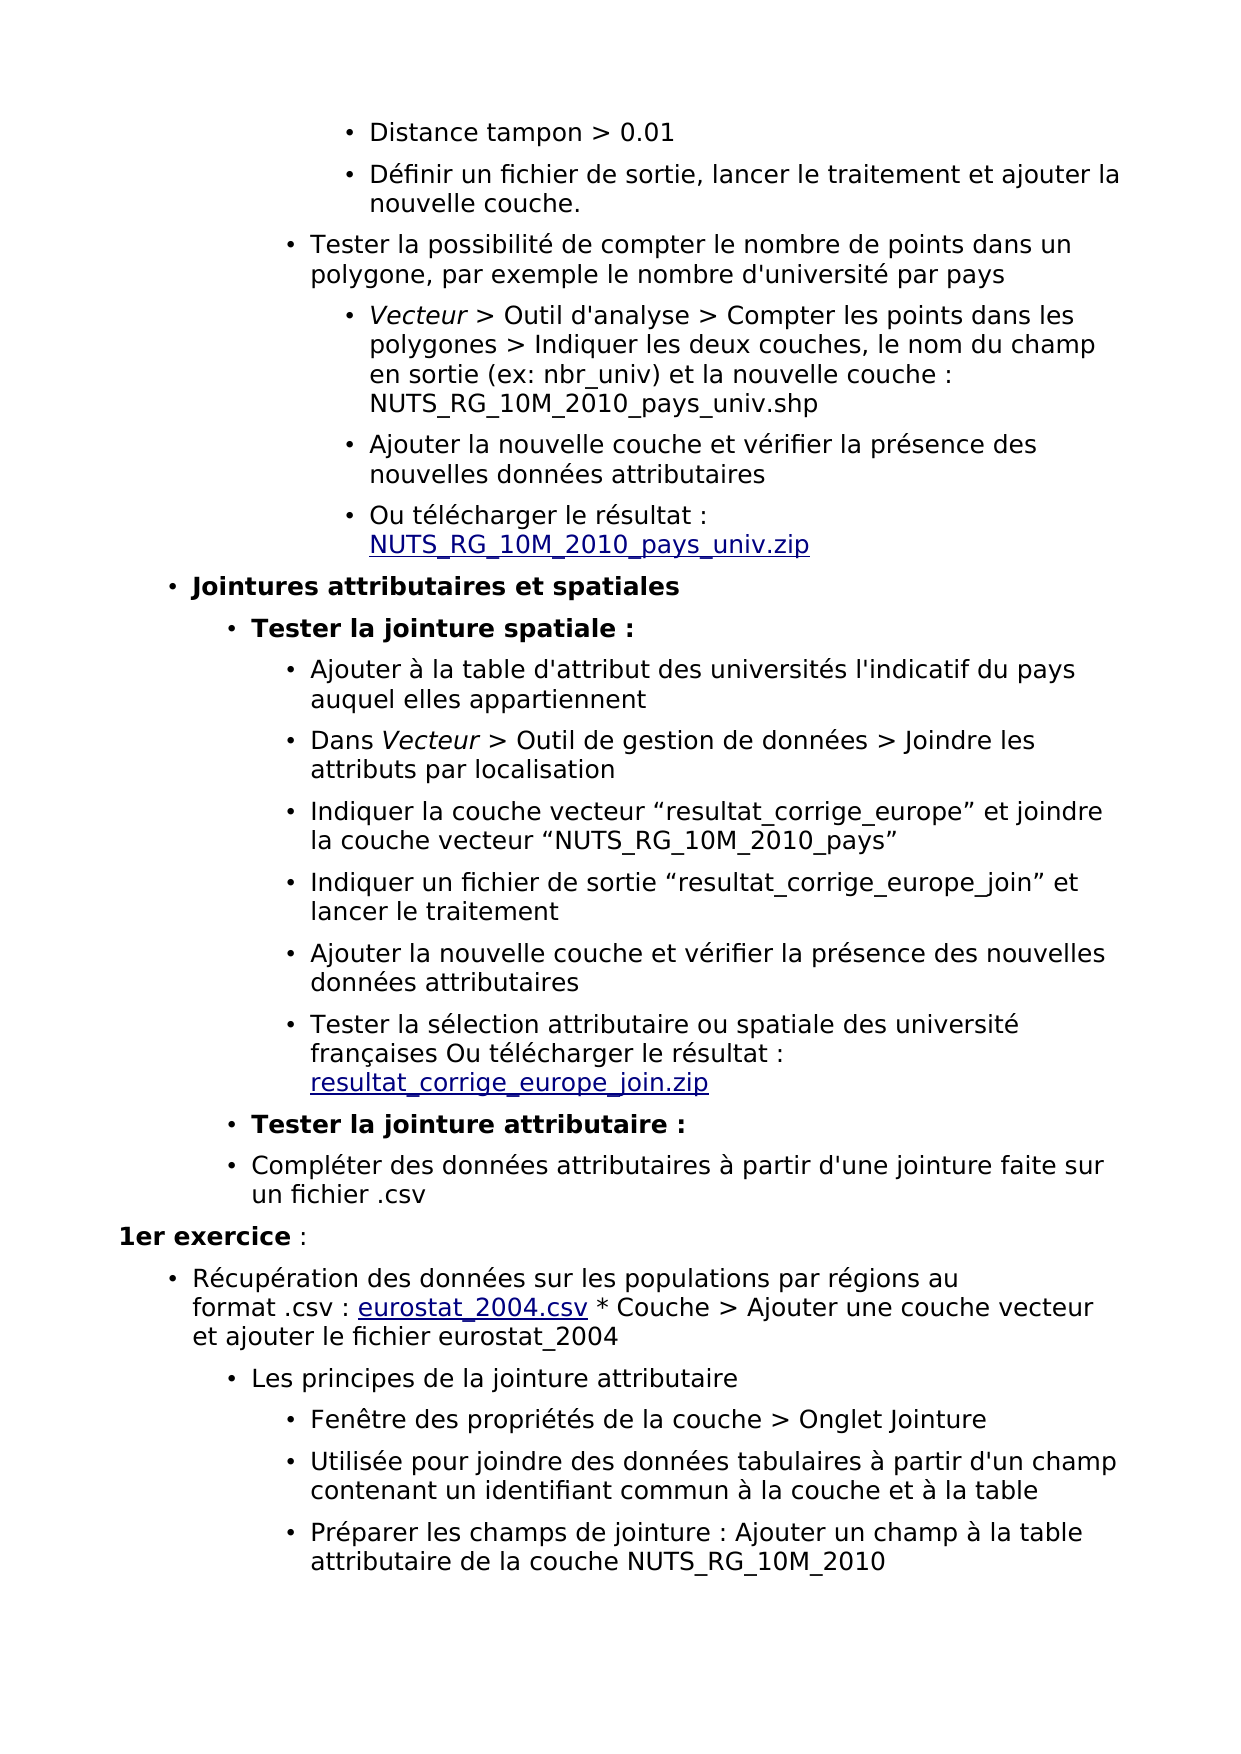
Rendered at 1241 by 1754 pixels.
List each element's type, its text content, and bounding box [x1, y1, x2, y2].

text 1er exercice : [118, 1222, 1122, 1251]
list Ajouter la nouvelle couche et vérifier la présence des nouvelles données attributaires [354, 431, 1122, 489]
list Fenêtre des propriétés de la couche > Onglet Jointure [295, 1406, 1122, 1435]
list Utilisée pour joindre des données tabulaires à partir d'un champ contenant un identifiant commun à la couche et à la table [295, 1447, 1122, 1506]
list Préparer les champs de jointure : Ajouter un champ à la table attributaire de la couche NUTS_RG_10M_2010 [295, 1518, 1122, 1576]
list Compléter des données attributaires à partir d'une jointure faite sur un fichier .csv [236, 1151, 1122, 1210]
list Récupération des données sur les populations par régions au format .csv : eurostat_2004.csv * Couche > Ajouter une couche vecteur et ajouter le fichier eurostat_2004 [177, 1264, 1122, 1351]
list Tester la possibilité de compter le nombre de points dans un polygone, par exemple le nombre d'université par pays [295, 231, 1122, 289]
list Tester la jointure attributaire : [236, 1110, 1122, 1139]
list Tester la jointure spatiale : [236, 614, 1122, 643]
list Vecteur > Outil d'analyse > Compter les points dans les polygones > Indiquer les deux couches, le nom du champ en sortie (ex: nbr_univ) et la nouvelle couche : NUTS_RG_10M_2010_pays_univ.shp [354, 301, 1122, 418]
list Ajouter à la table d'attribut des universités l'indicatif du pays auquel elles appartiennent [295, 656, 1122, 714]
list Distance tampon > 0.01 [354, 118, 1122, 147]
list Dans Vecteur > Outil de gestion de données > Joindre les attributs par localisation [295, 726, 1122, 785]
list Définir un fichier de sortie, lancer le traitement et ajouter la nouvelle couche. [354, 160, 1122, 218]
list Jointures attributaires et spatiales [177, 572, 1122, 601]
list Ajouter la nouvelle couche et vérifier la présence des nouvelles données attributaires [295, 939, 1122, 997]
list Indiquer la couche vecteur “resultat_corrige_europe” et joindre la couche vecteur “NUTS_RG_10M_2010_pays” [295, 797, 1122, 856]
list Tester la sélection attributaire ou spatiale des université françaises Ou télécharger le résultat : resultat_corrige_europe_join.zip [295, 1010, 1122, 1097]
list Ou télécharger le résultat : NUTS_RG_10M_2010_pays_univ.zip [354, 501, 1122, 560]
list Les principes de la jointure attributaire [236, 1364, 1122, 1393]
list Indiquer un fichier de sortie “resultat_corrige_europe_join” et lancer le traitement [295, 868, 1122, 926]
